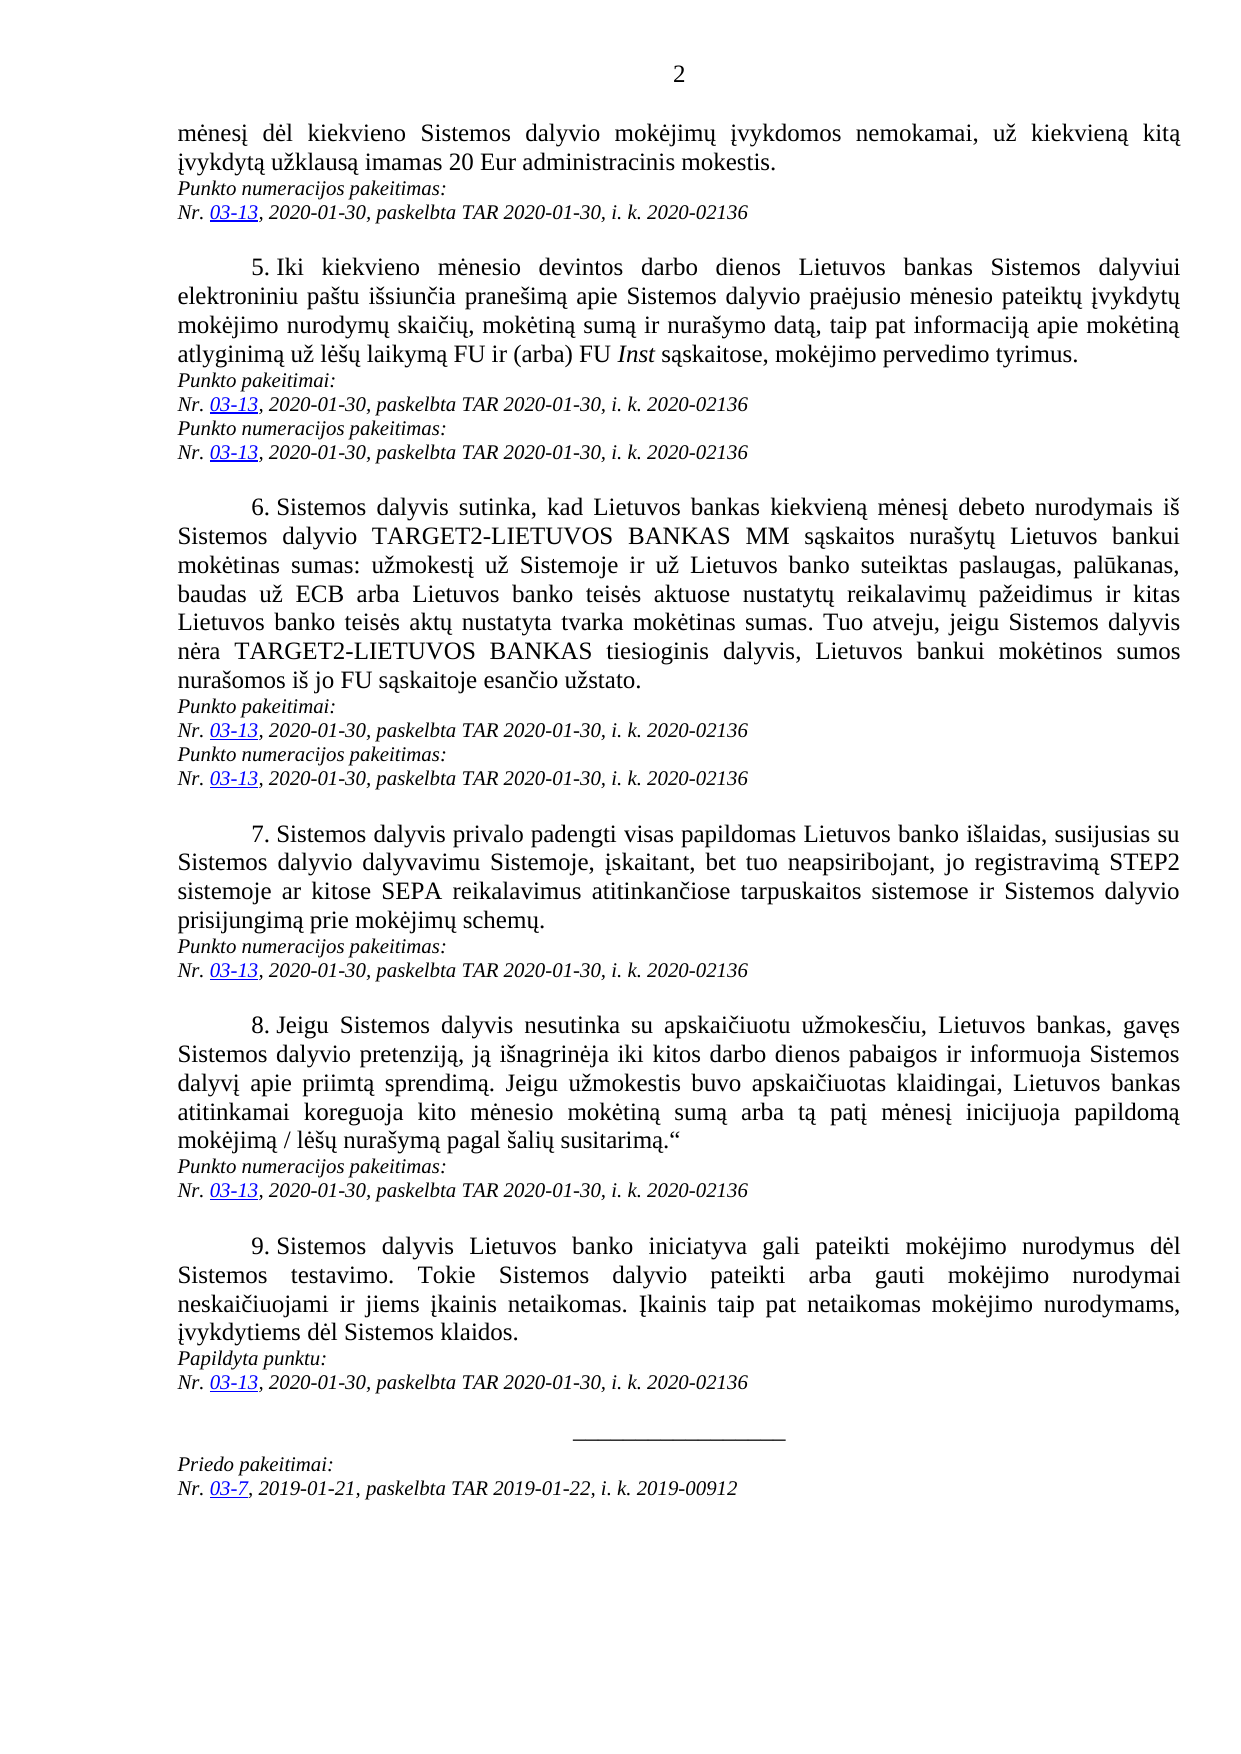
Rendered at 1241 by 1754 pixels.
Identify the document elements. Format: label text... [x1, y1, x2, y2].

text 9. Sistemos dalyvis Lietuvos banko iniciatyva gali pateikti mokėjimo nurodymus dėl Sistemos testavimo. Tokie Sistemos dalyvio pateikti arba gauti mokėjimo nurodymai neskaičiuojami ir jiems įkainis netaikomas. Įkainis taip pat netaikomas mokėjimo nurodymams, įvykdytiems dėl Sistemos klaidos. [177, 1231, 1181, 1346]
text Punkto numeracijos pakeitimas: [177, 742, 1181, 766]
text Punkto numeracijos pakeitimas: [177, 934, 1181, 958]
text Punkto pakeitimai: [177, 367, 1181, 392]
text Papildyta punktu: [177, 1346, 1181, 1370]
text Punkto numeracijos pakeitimas: [177, 176, 1181, 200]
text Nr. 03-13, 2020-01-30, paskelbta TAR 2020-01-30, i. k. 2020-02136 [177, 392, 1181, 416]
text Nr. 03-13, 2020-01-30, paskelbta TAR 2020-01-30, i. k. 2020-02136 [177, 718, 1181, 742]
text ––––––––––––––––– [177, 1423, 1181, 1452]
text Nr. 03-13, 2020-01-30, paskelbta TAR 2020-01-30, i. k. 2020-02136 [177, 766, 1181, 790]
text Nr. 03-13, 2020-01-30, paskelbta TAR 2020-01-30, i. k. 2020-02136 [177, 1370, 1181, 1394]
text Punkto pakeitimai: [177, 694, 1181, 718]
text Priedo pakeitimai: [177, 1452, 1181, 1476]
text Nr. 03-13, 2020-01-30, paskelbta TAR 2020-01-30, i. k. 2020-02136 [177, 200, 1181, 224]
text Punkto numeracijos pakeitimas: [177, 1154, 1181, 1178]
text 6. Sistemos dalyvis sutinka, kad Lietuvos bankas kiekvieną mėnesį debeto nurodymais iš Sistemos dalyvio TARGET2-LIETUVOS BANKAS MM sąskaitos nurašytų Lietuvos bankui mokėtinas sumas: užmokestį už Sistemoje ir už Lietuvos banko suteiktas paslaugas, palūkanas, baudas už ECB arba Lietuvos banko teisės aktuose nustatytų reikalavimų pažeidimus ir kitas Lietuvos banko teisės aktų nustatyta tvarka mokėtinas sumas. Tuo atveju, jeigu Sistemos dalyvis nėra TARGET2-LIETUVOS BANKAS tiesioginis dalyvis, Lietuvos bankui mokėtinos sumos nurašomos iš jo FU sąskaitoje esančio užstato. [177, 492, 1181, 694]
text Nr. 03-13, 2020-01-30, paskelbta TAR 2020-01-30, i. k. 2020-02136 [177, 440, 1181, 464]
text 5. Iki kiekvieno mėnesio devintos darbo dienos Lietuvos bankas Sistemos dalyviui elektroniniu paštu išsiunčia pranešimą apie Sistemos dalyvio praėjusio mėnesio pateiktų įvykdytų mokėjimo nurodymų skaičių, mokėtiną sumą ir nurašymo datą, taip pat informaciją apie mokėtiną atlyginimą už lėšų laikymą FU ir (arba) FU Inst sąskaitose, mokėjimo pervedimo tyrimus. [177, 252, 1181, 367]
text Nr. 03-7, 2019-01-21, paskelbta TAR 2019-01-22, i. k. 2019-00912 [177, 1476, 1181, 1500]
text 7. Sistemos dalyvis privalo padengti visas papildomas Lietuvos banko išlaidas, susijusias su Sistemos dalyvio dalyvavimu Sistemoje, įskaitant, bet tuo neapsiribojant, jo registravimą STEP2 sistemoje ar kitose SEPA reikalavimus atitinkančiose tarpuskaitos sistemose ir Sistemos dalyvio prisijungimą prie mokėjimų schemų. [177, 819, 1181, 934]
text Nr. 03-13, 2020-01-30, paskelbta TAR 2020-01-30, i. k. 2020-02136 [177, 1178, 1181, 1202]
text 8. Jeigu Sistemos dalyvis nesutinka su apskaičiuotu užmokesčiu, Lietuvos bankas, gavęs Sistemos dalyvio pretenziją, ją išnagrinėja iki kitos darbo dienos pabaigos ir informuoja Sistemos dalyvį apie priimtą sprendimą. Jeigu užmokestis buvo apskaičiuotas klaidingai, Lietuvos bankas atitinkamai koreguoja kito mėnesio mokėtiną sumą arba tą patį mėnesį inicijuoja papildomą mokėjimą / lėšų nurašymą pagal šalių susitarimą.“ [177, 1011, 1181, 1154]
text Punkto numeracijos pakeitimas: [177, 416, 1181, 440]
text Nr. 03-13, 2020-01-30, paskelbta TAR 2020-01-30, i. k. 2020-02136 [177, 958, 1181, 982]
text mėnesį dėl kiekvieno Sistemos dalyvio mokėjimų įvykdomos nemokamai, už kiekvieną kitą įvykdytą užklausą imamas 20 Eur administracinis mokestis. [177, 118, 1181, 176]
